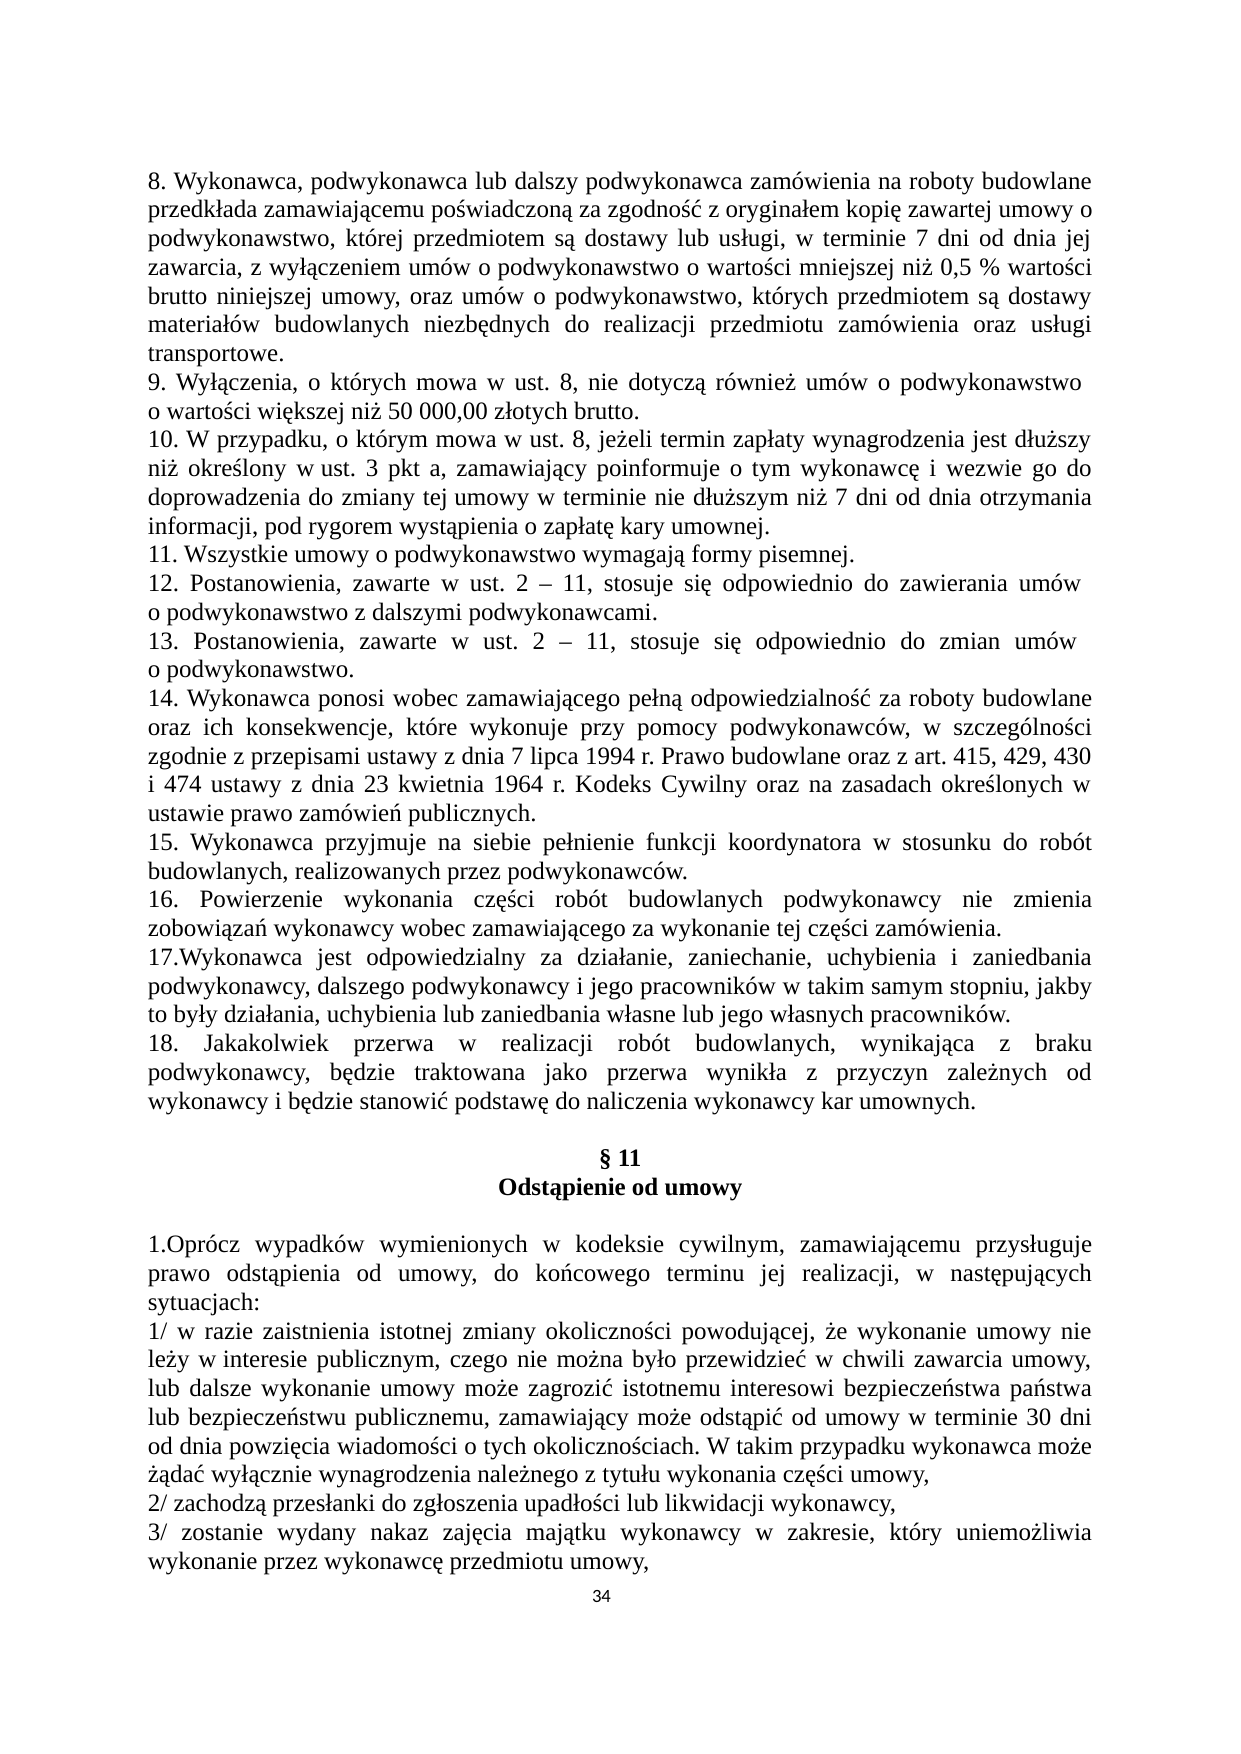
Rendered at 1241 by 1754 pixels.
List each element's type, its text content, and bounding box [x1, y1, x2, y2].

text 3/ zostanie wydany nakaz zajęcia majątku wykonawcy w zakresie, który uniemożliwia wykonanie przez wykonawcę przedmiotu umowy, [148, 1517, 1093, 1574]
text § 11 [148, 1143, 1093, 1172]
text 15. Wykonawca przyjmuje na siebie pełnienie funkcji koordynatora w stosunku do robót budowlanych, realizowanych przez podwykonawców. [148, 827, 1093, 884]
text 10. W przypadku, o którym mowa w ust. 8, jeżeli termin zapłaty wynagrodzenia jest dłuższy niż określony w ust. 3 pkt a, zamawiający poinformuje o tym wykonawcę i wezwie go do doprowadzenia do zmiany tej umowy w terminie nie dłuższym niż 7 dni od dnia otrzymania informacji, pod rygorem wystąpienia o zapłatę kary umownej. [148, 424, 1093, 539]
text 18. Jakakolwiek przerwa w realizacji robót budowlanych, wynikająca z braku podwykonawcy, będzie traktowana jako przerwa wynikła z przyczyn zależnych od wykonawcy i będzie stanowić podstawę do naliczenia wykonawcy kar umownych. [148, 1028, 1093, 1114]
text 1.Oprócz wypadków wymienionych w kodeksie cywilnym, zamawiającemu przysługuje prawo odstąpienia od umowy, do końcowego terminu jej realizacji, w następujących sytuacjach: [148, 1229, 1093, 1316]
text 13. Postanowienia, zawarte w ust. 2 – 11, stosuje się odpowiednio do zmian umów o podwykonawstwo. [148, 626, 1093, 683]
text 12. Postanowienia, zawarte w ust. 2 – 11, stosuje się odpowiednio do zawierania umów o podwykonawstwo z dalszymi podwykonawcami. [148, 568, 1093, 626]
text 17.Wykonawca jest odpowiedzialny za działanie, zaniechanie, uchybienia i zaniedbania podwykonawcy, dalszego podwykonawcy i jego pracowników w takim samym stopniu, jakby to były działania, uchybienia lub zaniedbania własne lub jego własnych pracowników. [148, 942, 1093, 1028]
text 14. Wykonawca ponosi wobec zamawiającego pełną odpowiedzialność za roboty budowlane oraz ich konsekwencje, które wykonuje przy pomocy podwykonawców, w szczególności zgodnie z przepisami ustawy z dnia 7 lipca 1994 r. Prawo budowlane oraz z art. 415, 429, 430 i 474 ustawy z dnia 23 kwietnia 1964 r. Kodeks Cywilny oraz na zasadach określonych w ustawie prawo zamówień publicznych. [148, 683, 1093, 827]
text 11. Wszystkie umowy o podwykonawstwo wymagają formy pisemnej. [148, 539, 1093, 568]
text 9. Wyłączenia, o których mowa w ust. 8, nie dotyczą również umów o podwykonawstwo o wartości większej niż 50 000,00 złotych brutto. [148, 367, 1093, 424]
text 1/ w razie zaistnienia istotnej zmiany okoliczności powodującej, że wykonanie umowy nie leży w interesie publicznym, czego nie można było przewidzieć w chwili zawarcia umowy, lub dalsze wykonanie umowy może zagrozić istotnemu interesowi bezpieczeństwa państwa lub bezpieczeństwu publicznemu, zamawiający może odstąpić od umowy w terminie 30 dni od dnia powzięcia wiadomości o tych okolicznościach. W takim przypadku wykonawca może żądać wyłącznie wynagrodzenia należnego z tytułu wykonania części umowy, [148, 1316, 1093, 1488]
text Odstąpienie od umowy [148, 1172, 1093, 1201]
text 16. Powierzenie wykonania części robót budowlanych podwykonawcy nie zmienia zobowiązań wykonawcy wobec zamawiającego za wykonanie tej części zamówienia. [148, 884, 1093, 942]
text 8. Wykonawca, podwykonawca lub dalszy podwykonawca zamówienia na roboty budowlane przedkłada zamawiającemu poświadczoną za zgodność z oryginałem kopię zawartej umowy o podwykonawstwo, której przedmiotem są dostawy lub usługi, w terminie 7 dni od dnia jej zawarcia, z wyłączeniem umów o podwykonawstwo o wartości mniejszej niż 0,5 % wartości brutto niniejszej umowy, oraz umów o podwykonawstwo, których przedmiotem są dostawy materiałów budowlanych niezbędnych do realizacji przedmiotu zamówienia oraz usługi transportowe. [148, 166, 1093, 367]
text 2/ zachodzą przesłanki do zgłoszenia upadłości lub likwidacji wykonawcy, [148, 1488, 1093, 1517]
